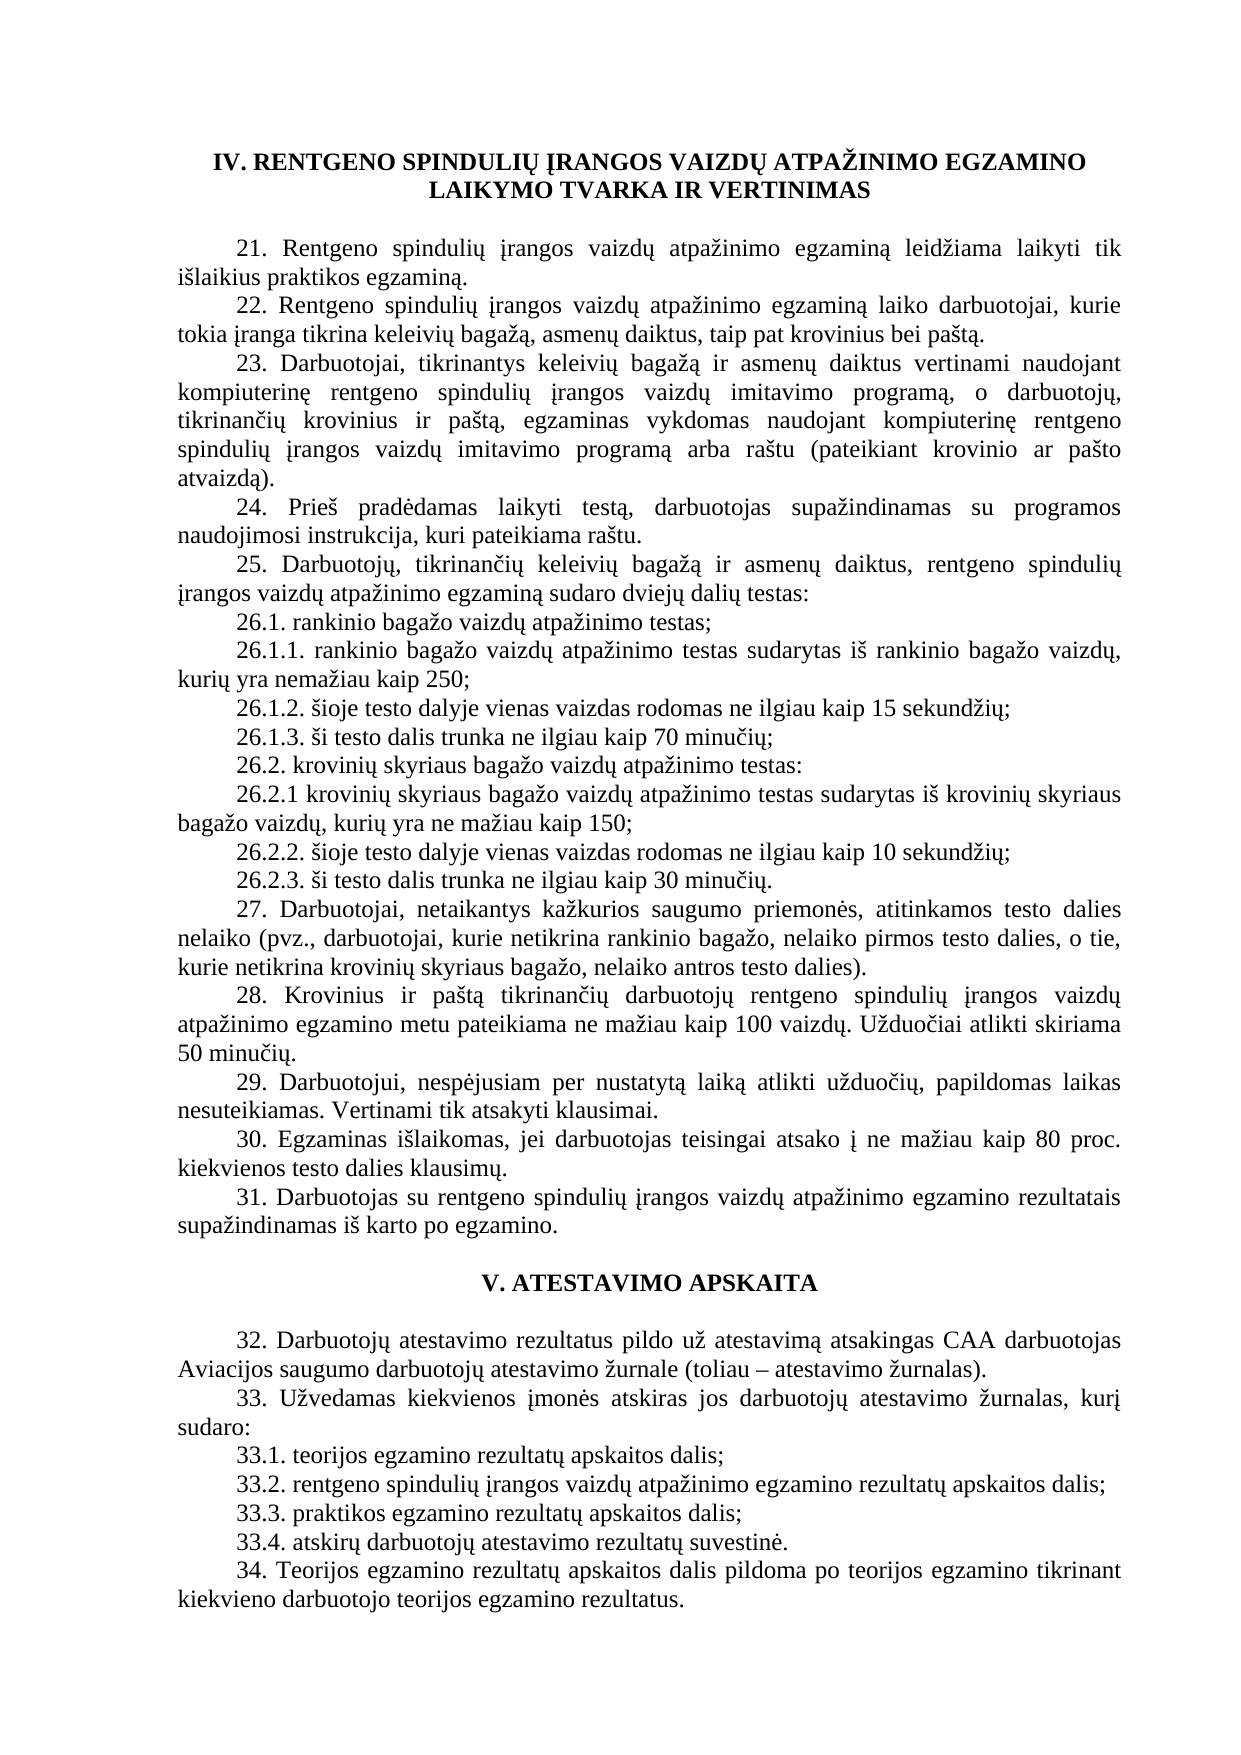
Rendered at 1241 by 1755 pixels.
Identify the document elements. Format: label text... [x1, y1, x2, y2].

text 21. Rentgeno spindulių įrangos vaizdų atpažinimo egzaminą leidžiama laikyti tik išlaikius praktikos egzaminą. [177, 233, 1122, 291]
text 23. Darbuotojai, tikrinantys keleivių bagažą ir asmenų daiktus vertinami naudojant kompiuterinę rentgeno spindulių įrangos vaizdų imitavimo programą, o darbuotojų, tikrinančių krovinius ir paštą, egzaminas vykdomas naudojant kompiuterinę rentgeno spindulių įrangos vaizdų imitavimo programą arba raštu (pateikiant krovinio ar pašto atvaizdą). [177, 348, 1122, 492]
text 26.2.3. ši testo dalis trunka ne ilgiau kaip 30 minučių. [177, 866, 1122, 894]
text 33.4. atskirų darbuotojų atestavimo rezultatų suvestinė. [177, 1527, 1122, 1556]
text 30. Egzaminas išlaikomas, jei darbuotojas teisingai atsako į ne mažiau kaip 80 proc. kiekvienos testo dalies klausimų. [177, 1124, 1122, 1182]
text 26.1.2. šioje testo dalyje vienas vaizdas rodomas ne ilgiau kaip 15 sekundžių; [177, 693, 1122, 722]
text 22. Rentgeno spindulių įrangos vaizdų atpažinimo egzaminą laiko darbuotojai, kurie tokia įranga tikrina keleivių bagažą, asmenų daiktus, taip pat krovinius bei paštą. [177, 291, 1122, 348]
text V. ATESTAVIMO APSKAITA [177, 1268, 1122, 1297]
text 26.1.3. ši testo dalis trunka ne ilgiau kaip 70 minučių; [177, 722, 1122, 751]
text 29. Darbuotojui, nespėjusiam per nustatytą laiką atlikti užduočių, papildomas laikas nesuteikiamas. Vertinami tik atsakyti klausimai. [177, 1067, 1122, 1124]
text 34. Teorijos egzamino rezultatų apskaitos dalis pildoma po teorijos egzamino tikrinant kiekvieno darbuotojo teorijos egzamino rezultatus. [177, 1556, 1122, 1613]
text 26.2. krovinių skyriaus bagažo vaizdų atpažinimo testas: [177, 751, 1122, 779]
text 33.1. teorijos egzamino rezultatų apskaitos dalis; [177, 1441, 1122, 1469]
text 26.1.1. rankinio bagažo vaizdų atpažinimo testas sudarytas iš rankinio bagažo vaizdų, kurių yra nemažiau kaip 250; [177, 636, 1122, 693]
text 25. Darbuotojų, tikrinančių keleivių bagažą ir asmenų daiktus, rentgeno spindulių įrangos vaizdų atpažinimo egzaminą sudaro dviejų dalių testas: [177, 549, 1122, 607]
text 24. Prieš pradėdamas laikyti testą, darbuotojas supažindinamas su programos naudojimosi instrukcija, kuri pateikiama raštu. [177, 492, 1122, 549]
text 33.2. rentgeno spindulių įrangos vaizdų atpažinimo egzamino rezultatų apskaitos dalis; [177, 1469, 1122, 1498]
text 27. Darbuotojai, netaikantys kažkurios saugumo priemonės, atitinkamos testo dalies nelaiko (pvz., darbuotojai, kurie netikrina rankinio bagažo, nelaiko pirmos testo dalies, o tie, kurie netikrina krovinių skyriaus bagažo, nelaiko antros testo dalies). [177, 894, 1122, 981]
text 33. Užvedamas kiekvienos įmonės atskiras jos darbuotojų atestavimo žurnalas, kurį sudaro: [177, 1383, 1122, 1441]
text 28. Krovinius ir paštą tikrinančių darbuotojų rentgeno spindulių įrangos vaizdų atpažinimo egzamino metu pateikiama ne mažiau kaip 100 vaizdų. Užduočiai atlikti skiriama 50 minučių. [177, 981, 1122, 1067]
text 32. Darbuotojų atestavimo rezultatus pildo už atestavimą atsakingas CAA darbuotojas Aviacijos saugumo darbuotojų atestavimo žurnale (toliau – atestavimo žurnalas). [177, 1326, 1122, 1383]
text 26.2.1 krovinių skyriaus bagažo vaizdų atpažinimo testas sudarytas iš krovinių skyriaus bagažo vaizdų, kurių yra ne mažiau kaip 150; [177, 779, 1122, 837]
text 26.2.2. šioje testo dalyje vienas vaizdas rodomas ne ilgiau kaip 10 sekundžių; [177, 837, 1122, 866]
text 33.3. praktikos egzamino rezultatų apskaitos dalis; [177, 1498, 1122, 1527]
text 31. Darbuotojas su rentgeno spindulių įrangos vaizdų atpažinimo egzamino rezultatais supažindinamas iš karto po egzamino. [177, 1182, 1122, 1239]
text IV. Rentgeno spindulių įrangos vaizdų atpažinimo egzamino laikymo tvarka ir vertinimAs [177, 147, 1122, 204]
text 26.1. rankinio bagažo vaizdų atpažinimo testas; [177, 607, 1122, 636]
